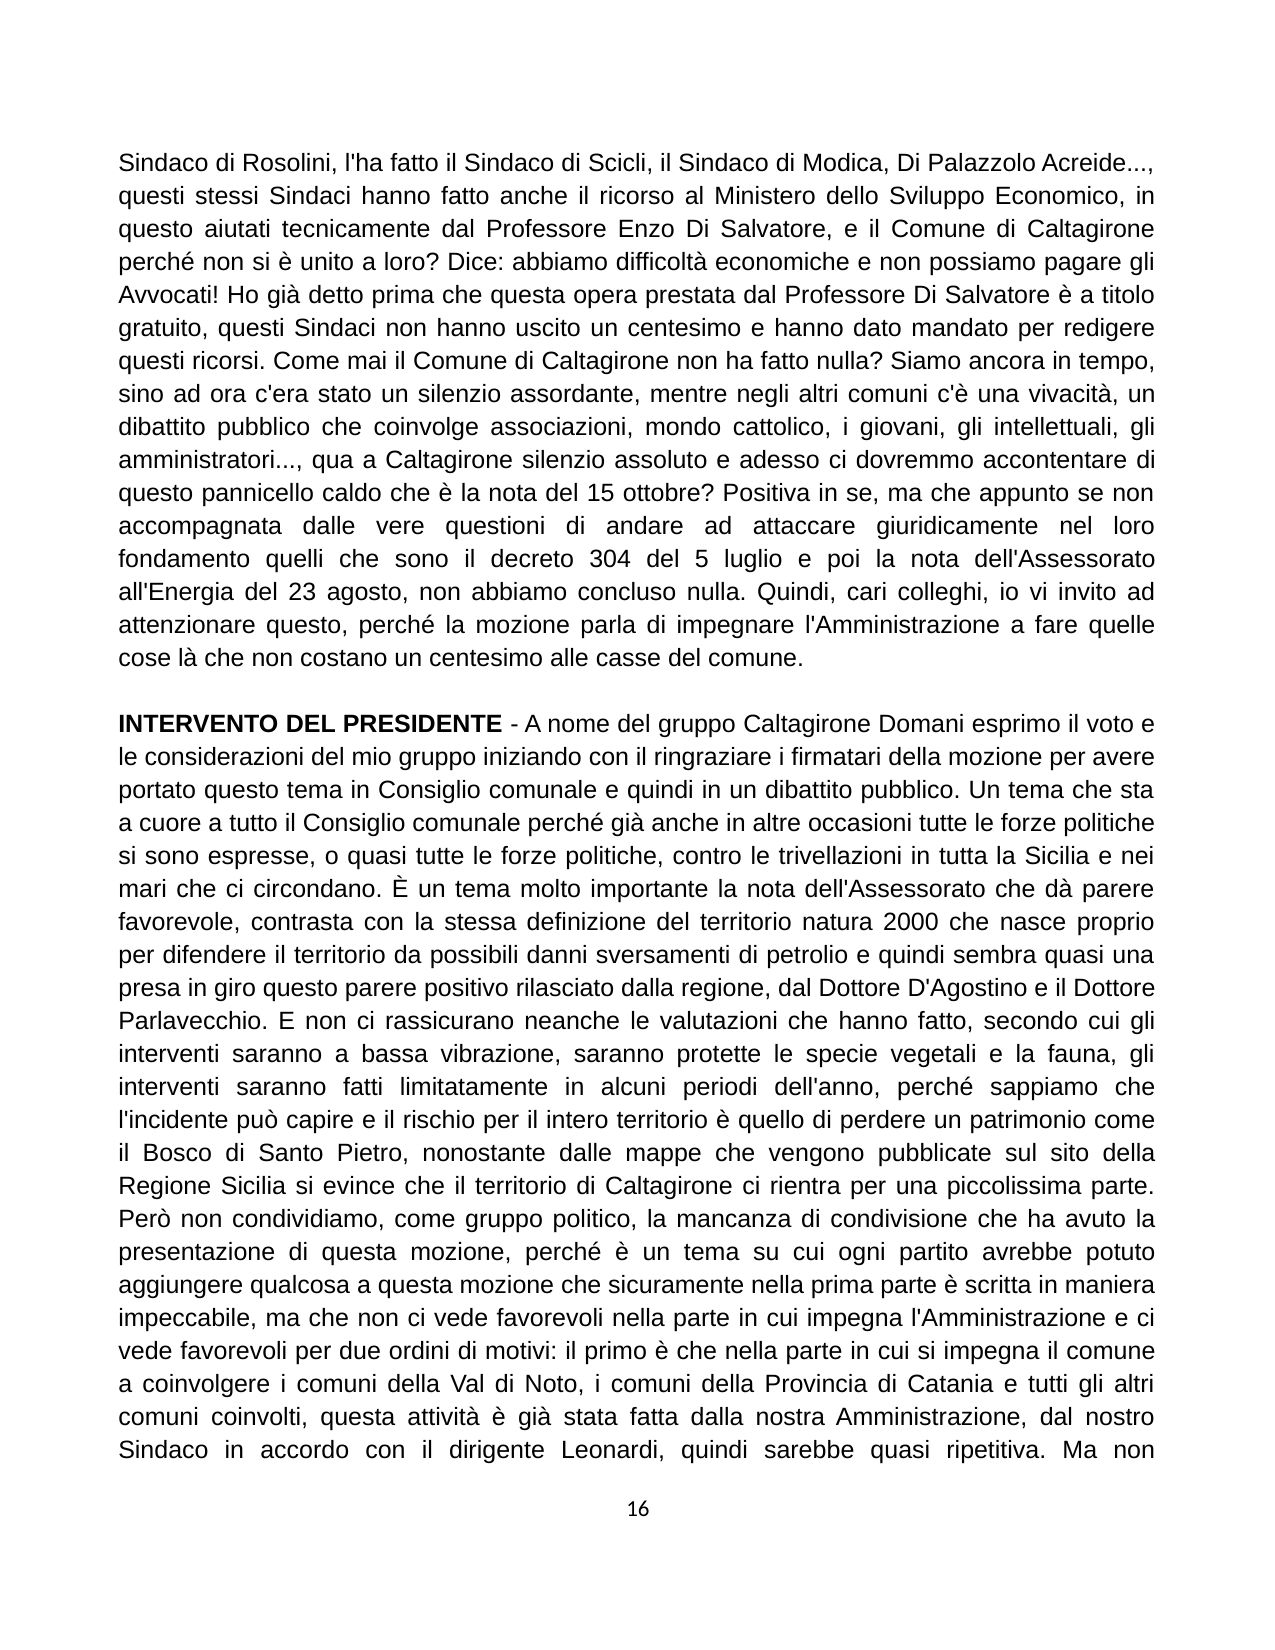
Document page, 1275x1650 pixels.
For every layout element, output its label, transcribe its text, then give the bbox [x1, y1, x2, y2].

text Sindaco di Rosolini, l'ha fatto il Sindaco di Scicli, il Sindaco di Modica, Di Palazzolo Acreide..., questi stessi Sindaci hanno fatto anche il ricorso al Ministero dello Sviluppo Economico, in questo aiutati tecnicamente dal Professore Enzo Di Salvatore, e il Comune di Caltagirone perché non si è unito a loro? Dice: abbiamo difficoltà economiche e non possiamo pagare gli Avvocati! Ho già detto prima che questa opera prestata dal Professore Di Salvatore è a titolo gratuito, questi Sindaci non hanno uscito un centesimo e hanno dato mandato per redigere questi ricorsi. Come mai il Comune di Caltagirone non ha fatto nulla? Siamo ancora in tempo, sino ad ora c'era stato un silenzio assordante, mentre negli altri comuni c'è una vivacità, un dibattito pubblico che coinvolge associazioni, mondo cattolico, i giovani, gli intellettuali, gli amministratori..., qua a Caltagirone silenzio assoluto e adesso ci dovremmo accontentare di questo pannicello caldo che è la nota del 15 ottobre? Positiva in se, ma che appunto se non accompagnata dalle vere questioni di andare ad attaccare giuridicamente nel loro fondamento quelli che sono il decreto 304 del 5 luglio e poi la nota dell'Assessorato all'Energia del 23 agosto, non abbiamo concluso nulla. Quindi, cari colleghi, io vi invito ad attenzionare questo, perché la mozione parla di impegnare l'Amministrazione a fare quelle cose là che non costano un centesimo alle casse del comune. [118, 148, 1157, 672]
text INTERVENTO DEL PRESIDENTE - A nome del gruppo Caltagirone Domani esprimo il voto e le considerazioni del mio gruppo iniziando con il ringraziare i firmatari della mozione per avere portato questo tema in Consiglio comunale e quindi in un dibattito pubblico. Un tema che sta a cuore a tutto il Consiglio comunale perché già anche in altre occasioni tutte le forze politiche si sono espresse, o quasi tutte le forze politiche, contro le trivellazioni in tutta la Sicilia e nei mari che ci circondano. È un tema molto importante la nota dell'Assessorato che dà parere favorevole, contrasta con la stessa definizione del territorio natura 2000 che nasce proprio per difendere il territorio da possibili danni sversamenti di petrolio e quindi sembra quasi una presa in giro questo parere positivo rilasciato dalla regione, dal Dottore D'Agostino e il Dottore Parlavecchio. E non ci rassicurano neanche le valutazioni che hanno fatto, secondo cui gli interventi saranno a bassa vibrazione, saranno protette le specie vegetali e la fauna, gli interventi saranno fatti limitatamente in alcuni periodi dell'anno, perché sappiamo che l'incidente può capire e il rischio per il intero territorio è quello di perdere un patrimonio come il Bosco di Santo Pietro, nonostante dalle mappe che vengono pubblicate sul sito della Regione Sicilia si evince che il territorio di Caltagirone ci rientra per una piccolissima parte. Però non condividiamo, come gruppo politico, la mancanza di condivisione che ha avuto la presentazione di questa mozione, perché è un tema su cui ogni partito avrebbe potuto aggiungere qualcosa a questa mozione che sicuramente nella prima parte è scritta in maniera impeccabile, ma che non ci vede favorevoli nella parte in cui impegna l'Amministrazione e ci vede favorevoli per due ordini di motivi: il primo è che nella parte in cui si impegna il comune a coinvolgere i comuni della Val di Noto, i comuni della Provincia di Catania e tutti gli altri comuni coinvolti, questa attività è già stata fatta dalla nostra Amministrazione, dal nostro Sindaco in accordo con il dirigente Leonardi, quindi sarebbe quasi ripetitiva. Ma non [118, 709, 1157, 1464]
